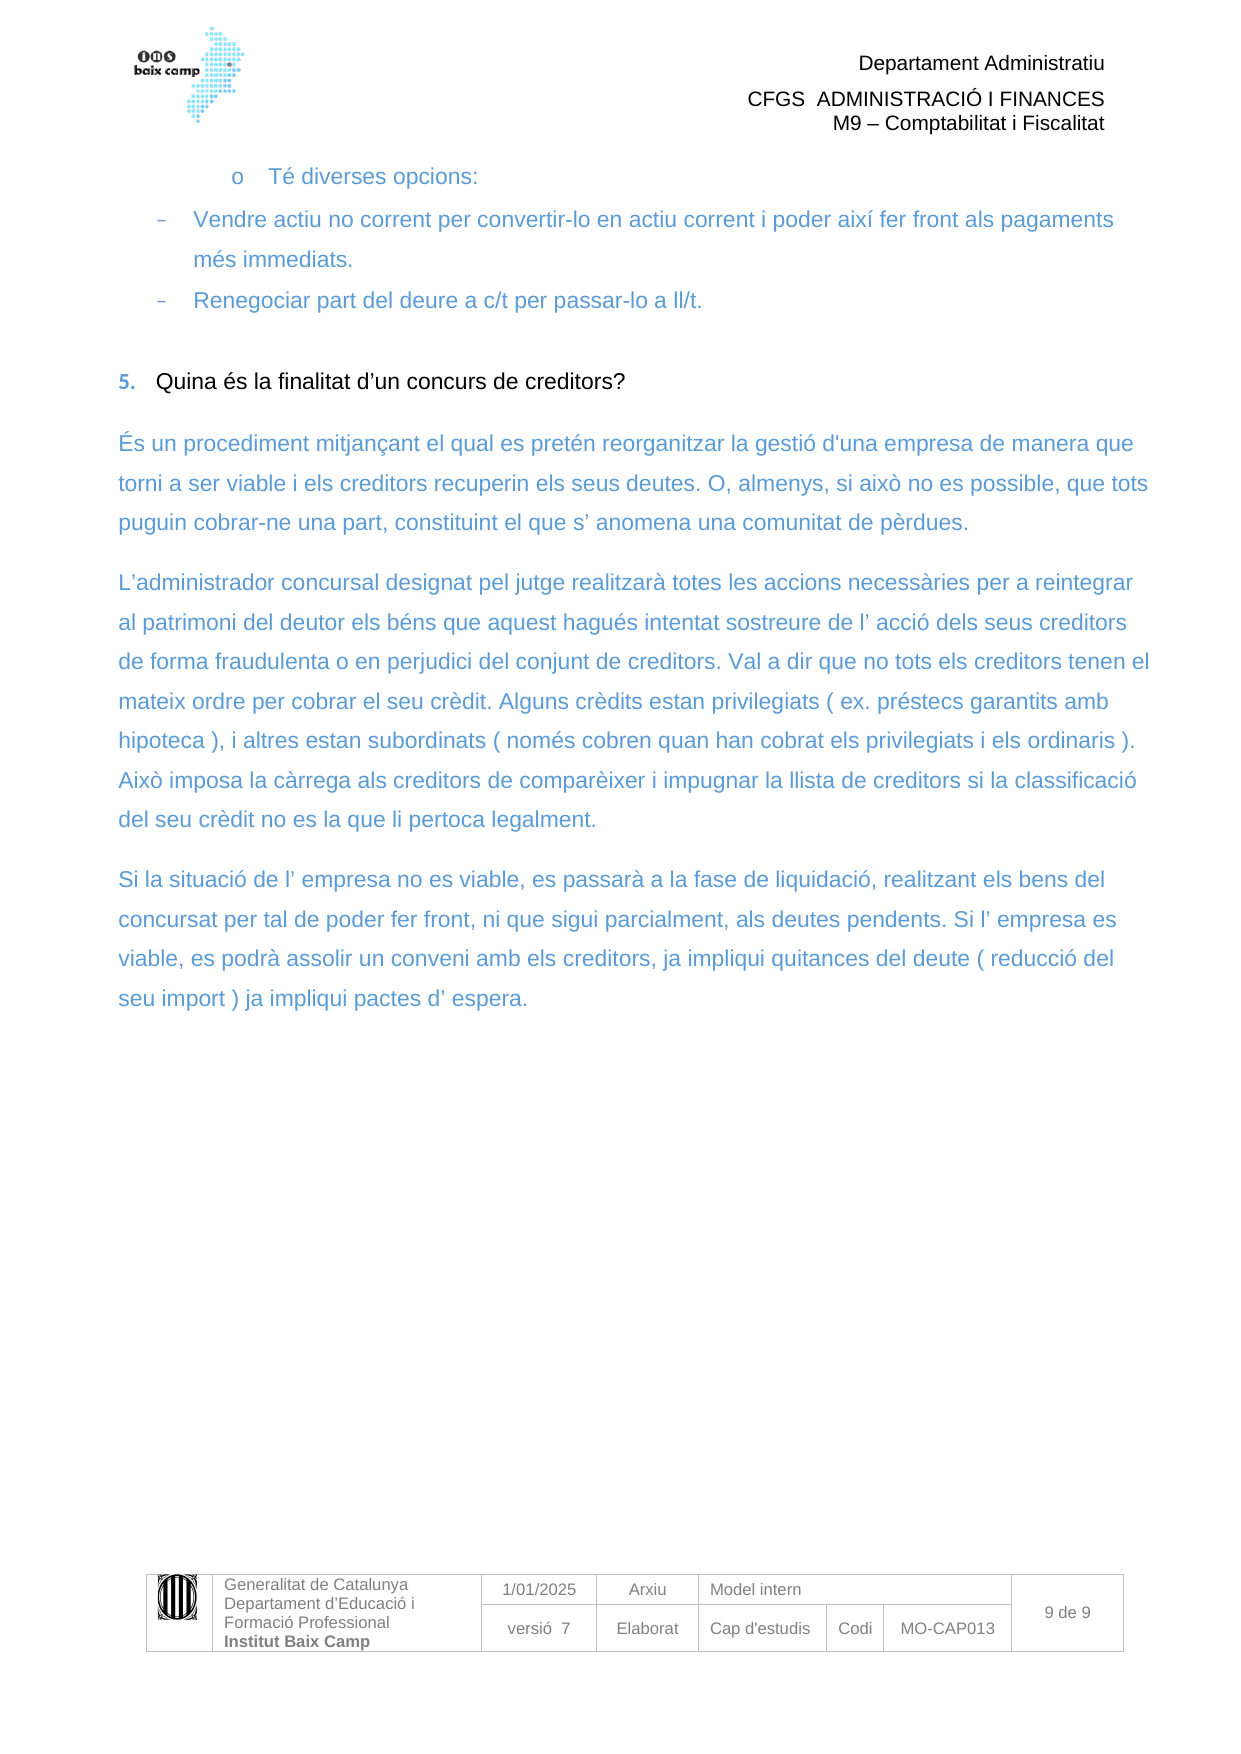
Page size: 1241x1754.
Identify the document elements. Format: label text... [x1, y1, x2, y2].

list Vendre actiu no corrent per convertir-lo en actiu corrent i poder així fer front als pagaments més immediats. [156, 205, 1152, 273]
text És un procediment mitjançant el qual es pretén reorganitzar la gestió d'una empresa de manera que torni a ser viable i els creditors recuperin els seus deutes. O, almenys, si això no es possible, que tots puguin cobrar-ne una part, constituint el que s’ anomena una comunitat de pèrdues. [118, 430, 1152, 535]
text Si la situació de l’ empresa no es viable, es passarà a la fase de liquidació, realitzant els bens del concursat per tal de poder fer front, ni que sigui parcialment, als deutes pendents. Si l’ empresa es viable, es podrà assolir un conveni amb els creditors, ja impliqui quitances del deute ( reducció del seu import ) ja impliqui pactes d’ espera. [118, 866, 1152, 1011]
picture [129, 14, 245, 131]
list Té diverses opcions: [231, 163, 1152, 191]
list Renegociar part del deure a c/t per passar-lo a ll/t. [156, 286, 1152, 314]
text L’administrador concursal designat pel jutge realitzarà totes les accions necessàries per a reintegrar al patrimoni del deutor els béns que aquest hagués intentat sostreure de l’ acció dels seus creditors de forma fraudulenta o en perjudici del conjunt de creditors. Val a dir que no tots els creditors tenen el mateix ordre per cobrar el seu crèdit. Alguns crèdits estan privilegiats ( ex. préstecs garantits amb hipoteca ), i altres estan subordinats ( només cobren quan han cobrat els privilegiats i els ordinaris ). Això imposa la càrrega als creditors de comparèixer i impugnar la llista de creditors si la classificació del seu crèdit no es la que li pertoca legalment. [118, 569, 1152, 832]
list Quina és la finalitat d’un concurs de creditors? [118, 367, 1152, 395]
